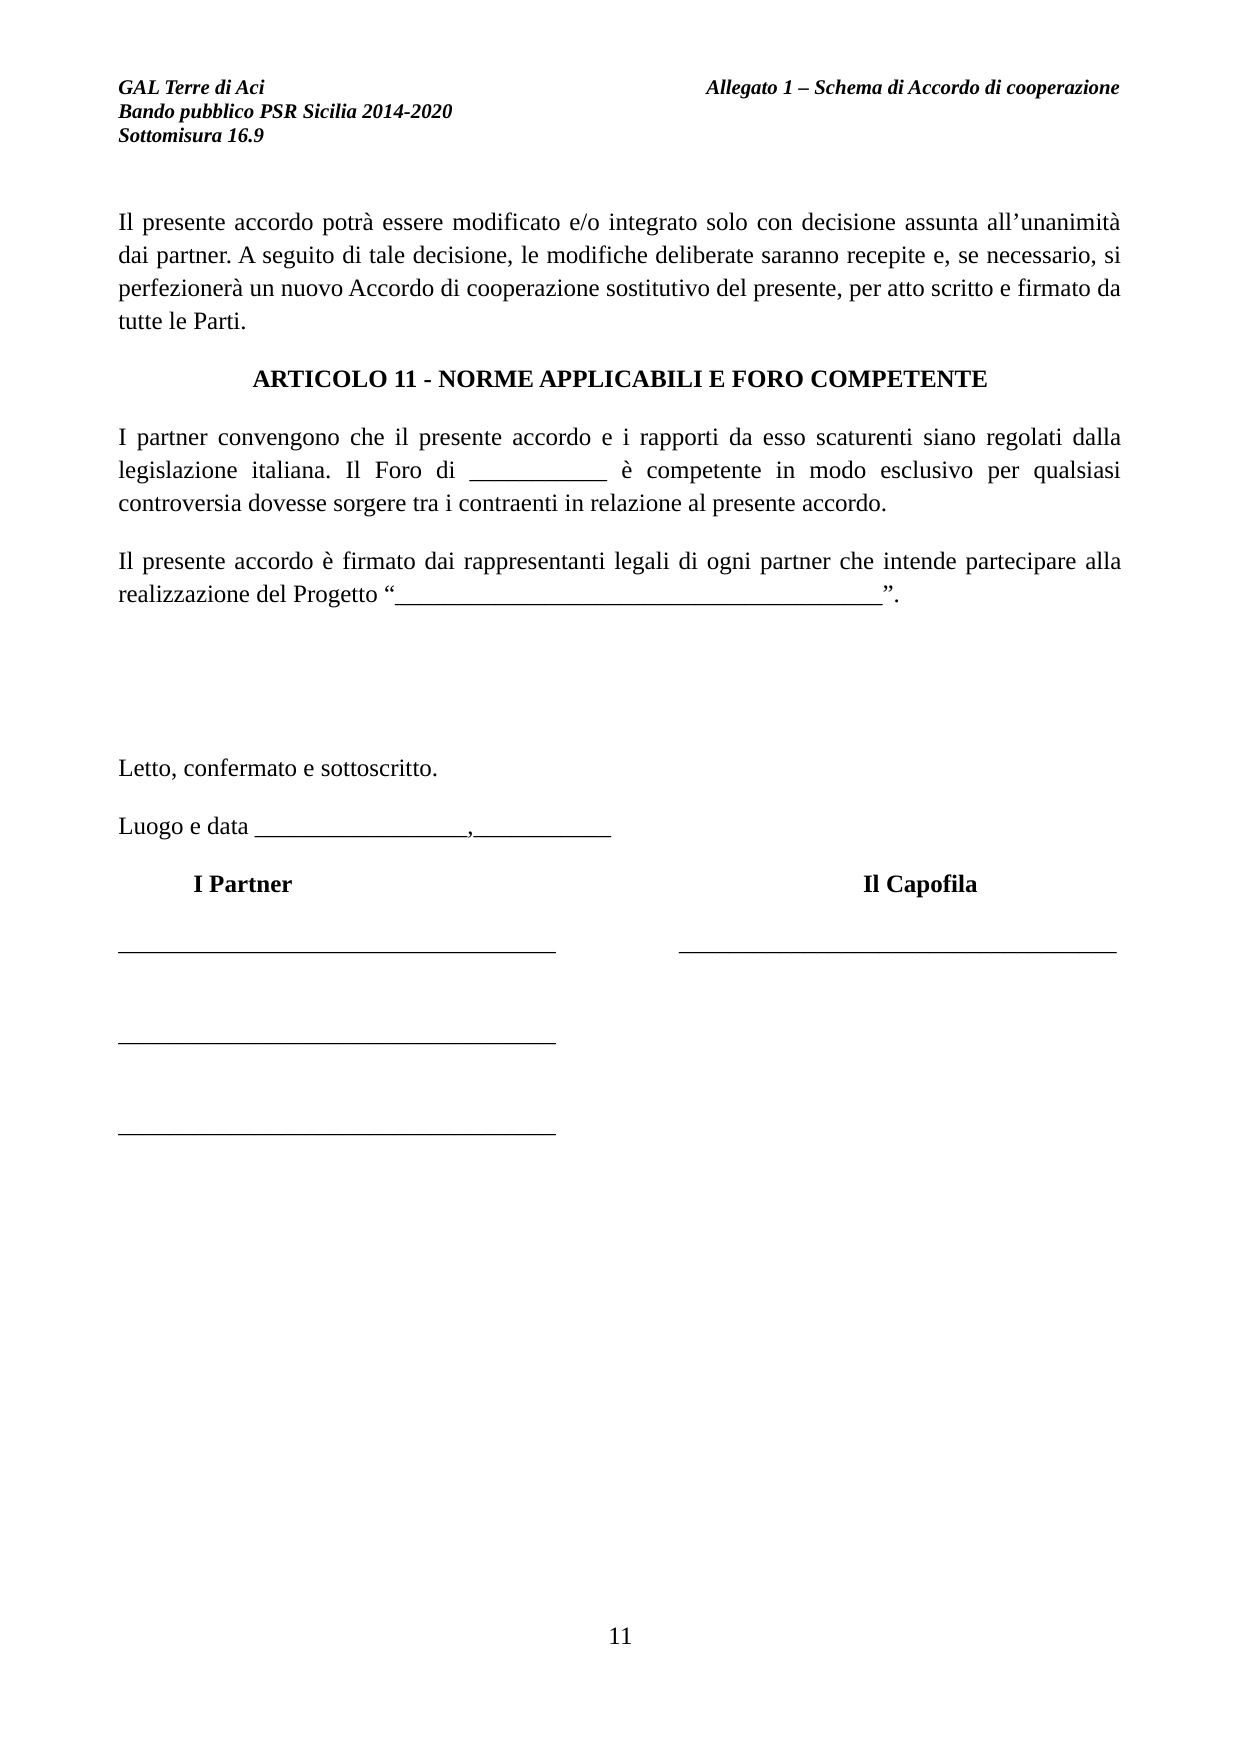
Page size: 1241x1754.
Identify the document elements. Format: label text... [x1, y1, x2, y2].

text ___________________________________ [118, 985, 1122, 1047]
text Il presente accordo potrà essere modificato e/o integrato solo con decisione assunta all’unanimità dai partner. A seguito di tale decisione, le modifiche deliberate saranno recepite e, se necessario, si perfezionerà un nuovo Accordo di cooperazione sostitutivo del presente, per atto scritto e firmato da tutte le Parti. [118, 207, 1122, 334]
text Il presente accordo è firmato dai rappresentanti legali di ogni partner che intende partecipare alla realizzazione del Progetto “_______________________________________”. [118, 546, 1122, 608]
text Letto, confermato e sottoscritto. [118, 753, 1122, 782]
text Luogo e data _________________,___________ [118, 811, 1122, 840]
text ___________________________________ ___________________________________ [118, 927, 1122, 956]
text ARTICOLO 11 - NORME APPLICABILI E FORO COMPETENTE [118, 364, 1122, 393]
text I partner convengono che il presente accordo e i rapporti da esso scaturenti siano regolati dalla legislazione italiana. Il Foro di ___________ è competente in modo esclusivo per qualsiasi controversia dovesse sorgere tra i contraenti in relazione al presente accordo. [118, 422, 1122, 517]
text ___________________________________ [118, 1076, 1122, 1138]
text I Partner Il Capofila [118, 869, 1122, 898]
